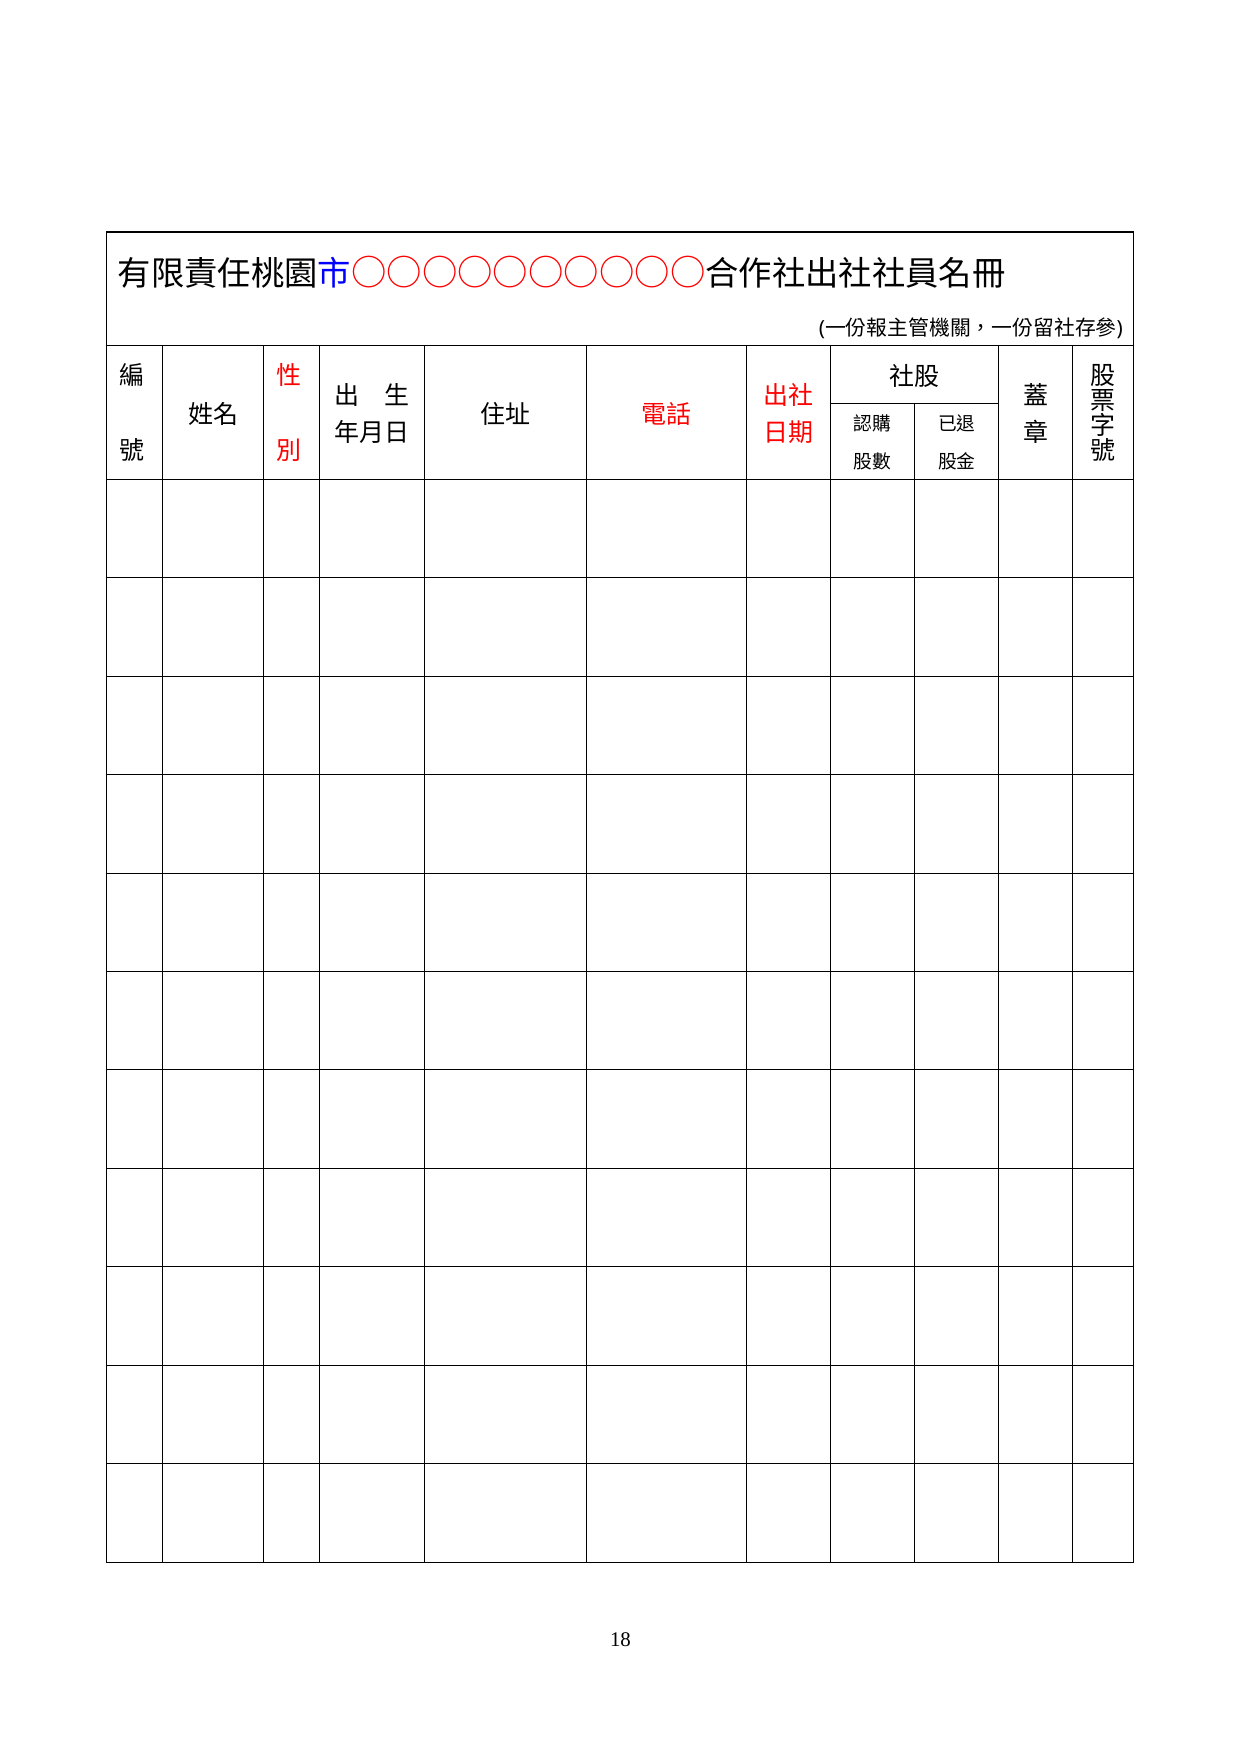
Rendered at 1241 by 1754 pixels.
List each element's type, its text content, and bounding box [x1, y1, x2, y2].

table_cell [587, 1169, 746, 1266]
table_cell [163, 1464, 263, 1562]
table_cell [831, 1464, 914, 1562]
table_cell [425, 775, 586, 872]
table_cell [264, 480, 319, 577]
table_cell [831, 480, 914, 577]
table_cell [425, 972, 586, 1069]
table_cell [264, 1464, 319, 1562]
table_cell 出社日期 [747, 346, 830, 479]
table_cell [1073, 775, 1133, 872]
table_cell 電話 [587, 346, 746, 479]
table_cell [831, 775, 914, 872]
table_cell [587, 775, 746, 872]
table_cell [915, 480, 998, 577]
table_cell [107, 677, 162, 774]
table_cell [320, 677, 424, 774]
table_cell [587, 480, 746, 577]
table_cell [1073, 578, 1133, 676]
table_cell [1073, 1464, 1133, 1562]
table_cell [1073, 1267, 1133, 1365]
table_cell [107, 1267, 162, 1365]
table_cell [425, 677, 586, 774]
table_cell [425, 1464, 586, 1562]
table_cell [999, 874, 1072, 971]
table_cell [320, 578, 424, 676]
table_cell [747, 1070, 830, 1168]
table_cell [425, 480, 586, 577]
table_cell [163, 874, 263, 971]
table_cell [163, 480, 263, 577]
table_cell [264, 1366, 319, 1463]
table_cell [107, 1070, 162, 1168]
table_cell [831, 1070, 914, 1168]
table_cell 編 號 [107, 346, 162, 479]
table_cell [915, 677, 998, 774]
table_cell [831, 1366, 914, 1463]
table_cell [264, 775, 319, 872]
table_cell 住址 [425, 346, 586, 479]
table_cell [163, 1366, 263, 1463]
table_cell [999, 480, 1072, 577]
table_cell [587, 578, 746, 676]
table_cell [320, 1169, 424, 1266]
table_cell [163, 1267, 263, 1365]
table_cell 股票字號 [1073, 346, 1133, 479]
table_cell [264, 874, 319, 971]
table_cell [999, 775, 1072, 872]
table_cell [107, 775, 162, 872]
table_cell [747, 1267, 830, 1365]
table_cell [915, 1169, 998, 1266]
table_cell [107, 1169, 162, 1266]
table_cell [425, 1267, 586, 1365]
table_cell [587, 874, 746, 971]
table_cell [107, 1366, 162, 1463]
table_cell [163, 1169, 263, 1266]
table_cell [163, 578, 263, 676]
table_cell [831, 874, 914, 971]
table_cell [831, 972, 914, 1069]
table_cell [425, 1070, 586, 1168]
table_cell [831, 578, 914, 676]
table_cell 認購 股數 [831, 404, 914, 479]
table_cell [831, 1267, 914, 1365]
table_cell [1073, 1169, 1133, 1266]
table_cell 出 生 年月日 [320, 346, 424, 479]
table_cell [999, 1267, 1072, 1365]
table_cell [747, 972, 830, 1069]
table_cell [747, 578, 830, 676]
table_cell [163, 775, 263, 872]
table_cell [915, 1464, 998, 1562]
table_cell [425, 1169, 586, 1266]
table_cell [915, 578, 998, 676]
table_cell [747, 874, 830, 971]
table_cell [425, 874, 586, 971]
table_cell [747, 1464, 830, 1562]
table_cell [587, 1366, 746, 1463]
table_cell [264, 1070, 319, 1168]
table_cell [163, 1070, 263, 1168]
table_cell [163, 972, 263, 1069]
table_cell [320, 1366, 424, 1463]
table_cell [107, 578, 162, 676]
table_cell [320, 1464, 424, 1562]
table_cell [425, 578, 586, 676]
table_cell [264, 1169, 319, 1266]
table_cell [999, 677, 1072, 774]
table_cell 已退 股金 [915, 404, 998, 479]
table_cell [320, 1070, 424, 1168]
table_cell [107, 874, 162, 971]
table_cell [1073, 677, 1133, 774]
table_cell [1073, 480, 1133, 577]
table_cell [587, 1070, 746, 1168]
table_cell [915, 972, 998, 1069]
table_cell [831, 677, 914, 774]
table_cell [1073, 1366, 1133, 1463]
table_cell [999, 1070, 1072, 1168]
table_cell [1073, 972, 1133, 1069]
table_cell [915, 874, 998, 971]
table_cell [747, 1169, 830, 1266]
table_cell [320, 874, 424, 971]
table_cell [587, 1464, 746, 1562]
table_cell [747, 480, 830, 577]
table_cell [915, 1366, 998, 1463]
table_cell [264, 1267, 319, 1365]
table_cell 蓋 章 [999, 346, 1072, 479]
table_cell [915, 775, 998, 872]
table_cell 社股 [831, 346, 998, 403]
table_cell 性 別 [264, 346, 319, 479]
table_cell [425, 1366, 586, 1463]
table_cell [320, 775, 424, 872]
table_cell [999, 578, 1072, 676]
table_cell [264, 677, 319, 774]
table_cell [107, 480, 162, 577]
table_cell [915, 1070, 998, 1168]
table_cell [320, 480, 424, 577]
table_cell [1073, 874, 1133, 971]
table_cell [999, 1366, 1072, 1463]
table_header 有限責任桃園市○○○○○○○○○○合作社出社社員名冊 (一份報主管機關，一份留社存參) [107, 233, 1133, 345]
table_cell [999, 1464, 1072, 1562]
table_cell [264, 972, 319, 1069]
table_cell [747, 677, 830, 774]
table_cell [999, 972, 1072, 1069]
table_cell [999, 1169, 1072, 1266]
table_cell [264, 578, 319, 676]
table_cell [747, 1366, 830, 1463]
table_cell [587, 677, 746, 774]
table_cell [107, 1464, 162, 1562]
table_cell [163, 677, 263, 774]
table_cell [1073, 1070, 1133, 1168]
table_cell [587, 972, 746, 1069]
table_cell [831, 1169, 914, 1266]
table_cell [320, 1267, 424, 1365]
table_cell [747, 775, 830, 872]
table_cell [320, 972, 424, 1069]
table_cell [107, 972, 162, 1069]
table_cell [915, 1267, 998, 1365]
table_cell [587, 1267, 746, 1365]
table_cell 姓名 [163, 346, 263, 479]
